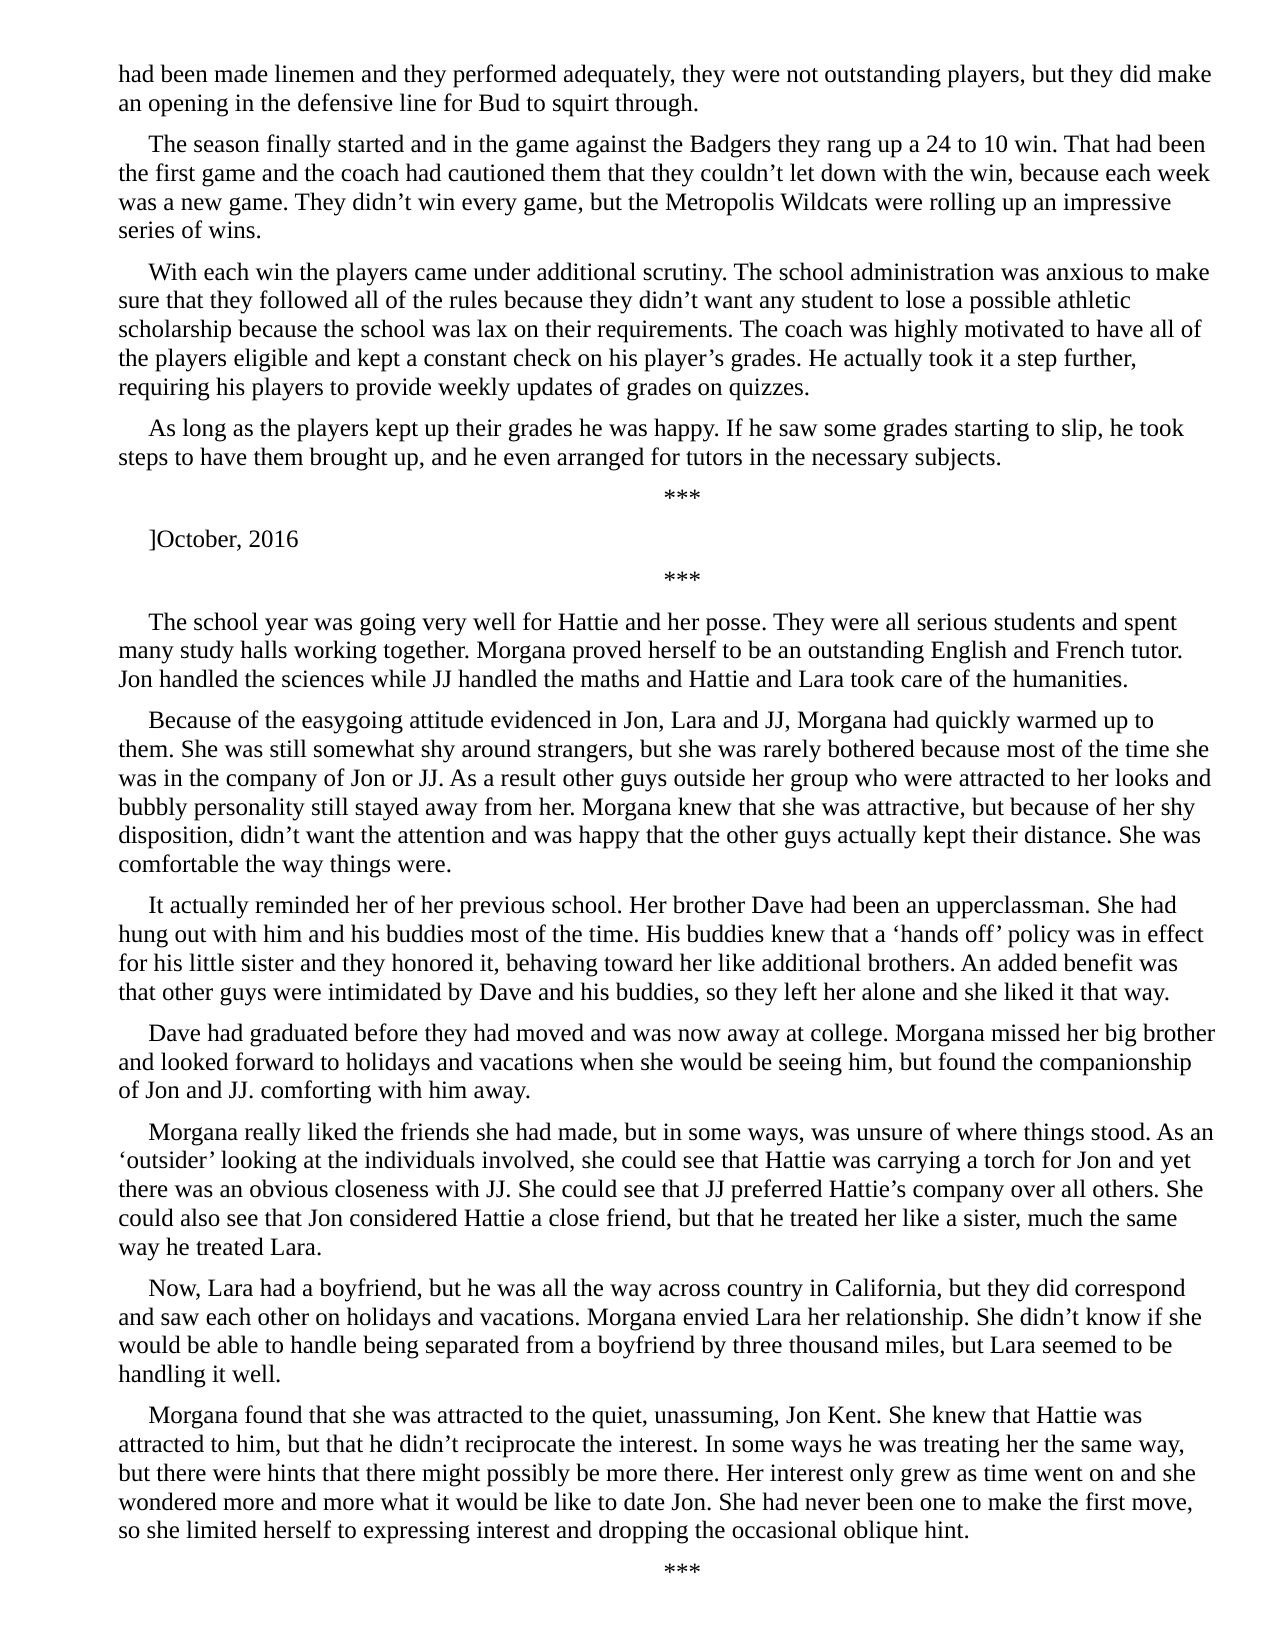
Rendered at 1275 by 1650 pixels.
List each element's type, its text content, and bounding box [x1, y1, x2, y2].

text Morgana really liked the friends she had made, but in some ways, was unsure of where things stood. As an ‘outsider’ looking at the individuals involved, she could see that Hattie was carrying a torch for Jon and yet there was an obvious closeness with JJ. She could see that JJ preferred Hattie’s company over all others. She could also see that Jon considered Hattie a close friend, but that he treated her like a sister, much the same way he treated Lara. [118, 1117, 1216, 1260]
text *** [118, 1557, 1216, 1585]
text Because of the easygoing attitude evidenced in Jon, Lara and JJ, Morgana had quickly warmed up to them. She was still somewhat shy around strangers, but she was rarely bothered because most of the time she was in the company of Jon or JJ. As a result other guys outside her group who were attracted to her looks and bubbly personality still stayed away from her. Morgana knew that she was attractive, but because of her shy disposition, didn’t want the attention and was happy that the other guys actually kept their distance. She was comfortable the way things were. [118, 705, 1216, 878]
text *** [118, 483, 1216, 512]
text The season finally started and in the game against the Badgers they rang up a 24 to 10 win. That had been the first game and the coach had cautioned them that they couldn’t let down with the win, because each week was a new game. They didn’t win every game, but the Metropolis Wildcats were rolling up an impressive series of wins. [118, 129, 1216, 244]
text Dave had graduated before they had moved and was now away at college. Morgana missed her big brother and looked forward to holidays and vacations when she would be seeing him, but found the companionship of Jon and JJ. comforting with him away. [118, 1018, 1216, 1104]
text Morgana found that she was attracted to the quiet, unassuming, Jon Kent. She knew that Hattie was attracted to him, but that he didn’t reciprocate the interest. In some ways he was treating her the same way, but there were hints that there might possibly be more there. Her interest only grew as time went on and she wondered more and more what it would be like to date Jon. She had never been one to make the first move, so she limited herself to expressing interest and dropping the occasional oblique hint. [118, 1400, 1216, 1544]
text The school year was going very well for Hattie and her posse. They were all serious students and spent many study halls working together. Morgana proved herself to be an outstanding English and French tutor. Jon handled the sciences while JJ handled the maths and Hattie and Lara took care of the humanities. [118, 607, 1216, 693]
text ]October, 2016 [118, 524, 1216, 553]
text Now, Lara had a boyfriend, but he was all the way across country in California, but they did correspond and saw each other on holidays and vacations. Morgana envied Lara her relationship. She didn’t know if she would be able to handle being separated from a boyfriend by three thousand miles, but Lara seemed to be handling it well. [118, 1273, 1216, 1388]
text had been made linemen and they performed adequately, they were not outstanding players, but they did make an opening in the defensive line for Bud to squirt through. [118, 59, 1216, 117]
text With each win the players came under additional scrutiny. The school administration was anxious to make sure that they followed all of the rules because they didn’t want any student to lose a possible athletic scholarship because the school was lax on their requirements. The coach was highly motivated to have all of the players eligible and kept a constant check on his player’s grades. He actually took it a step further, requiring his players to provide weekly updates of grades on quizzes. [118, 257, 1216, 400]
text It actually reminded her of her previous school. Her brother Dave had been an upperclassman. She had hung out with him and his buddies most of the time. His buddies knew that a ‘hands off’ policy was in effect for his little sister and they honored it, behaving toward her like additional brothers. An added benefit was that other guys were intimidated by Dave and his buddies, so they left her alone and she liked it that way. [118, 890, 1216, 1005]
text *** [118, 565, 1216, 594]
text As long as the players kept up their grades he was happy. If he saw some grades starting to slip, he took steps to have them brought up, and he even arranged for tutors in the necessary subjects. [118, 413, 1216, 470]
